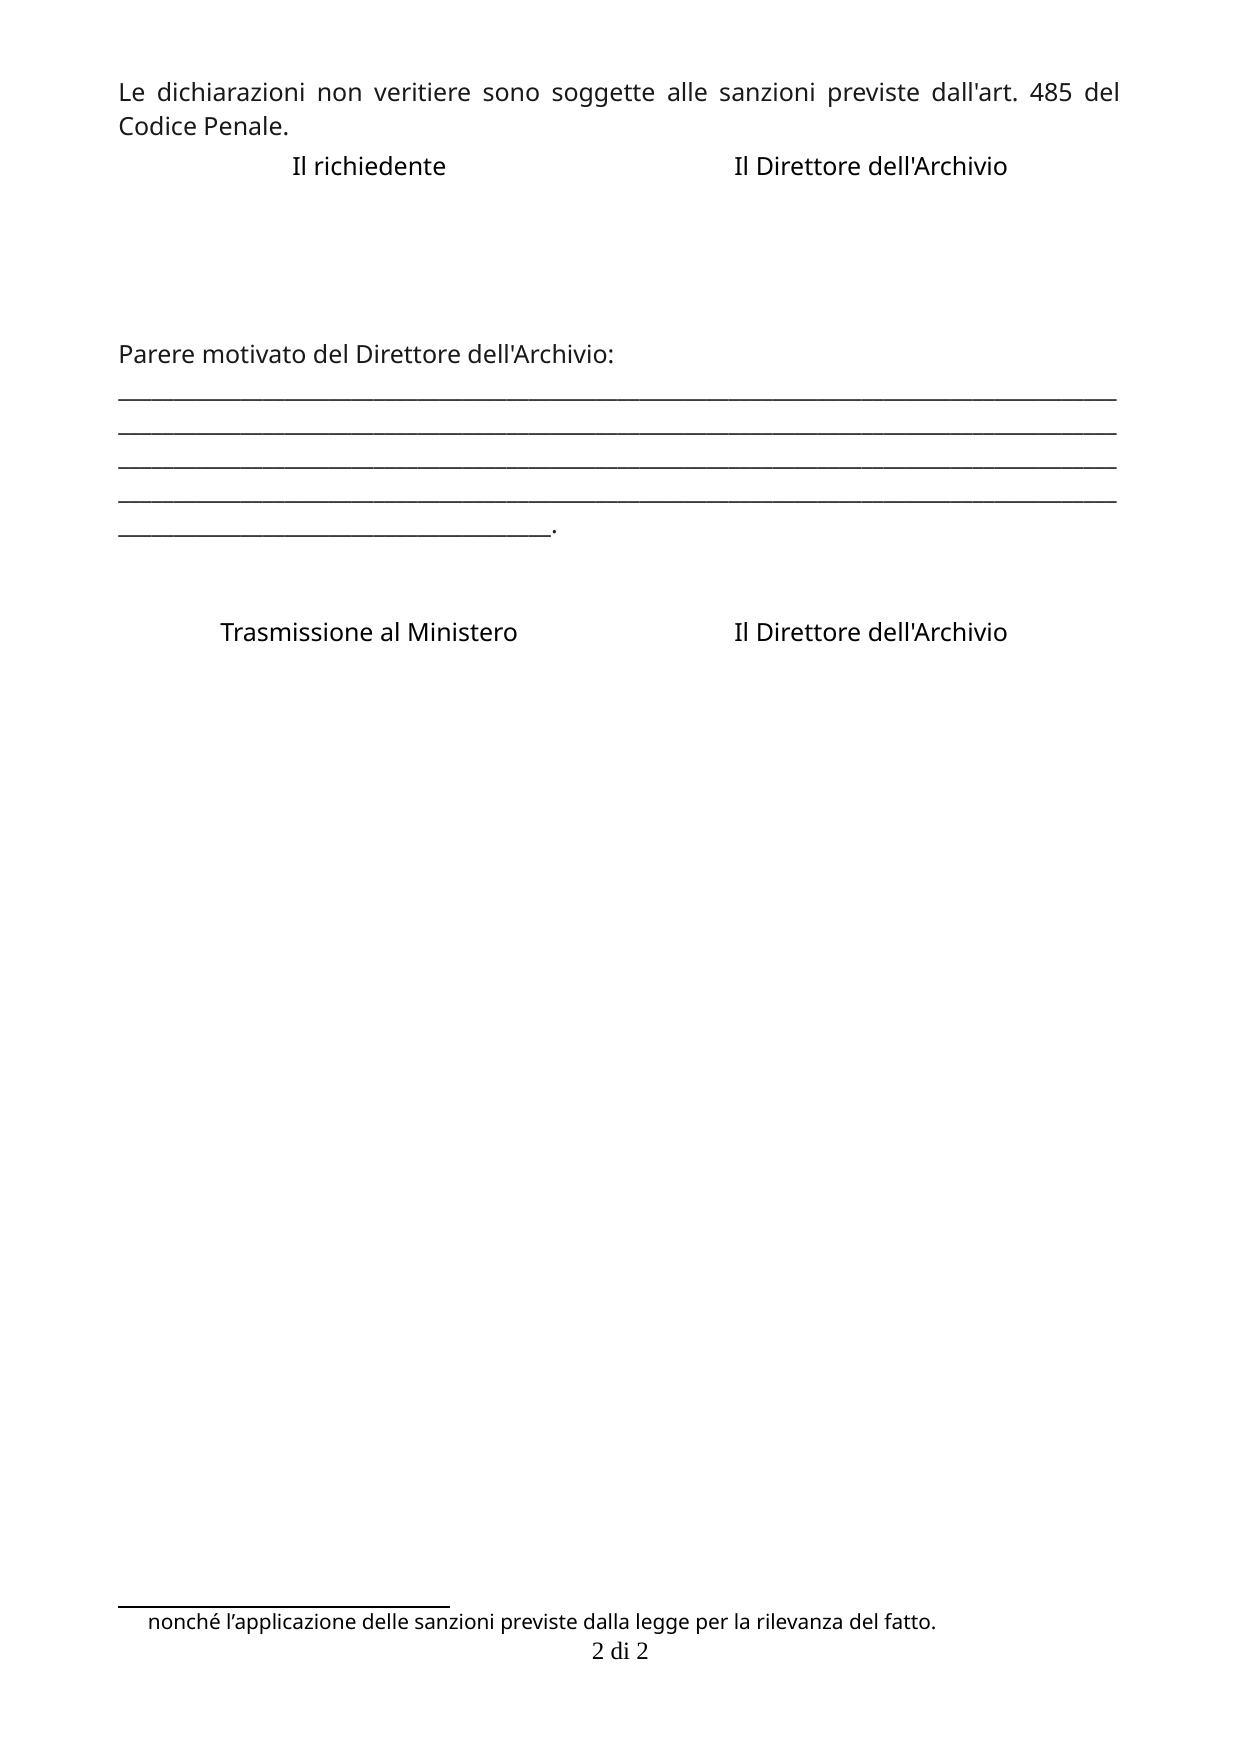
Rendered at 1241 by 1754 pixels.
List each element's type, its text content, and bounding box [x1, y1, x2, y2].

text Le dichiarazioni non veritiere sono soggette alle sanzioni previste dall'art. 485 del Codice Penale. [118, 75, 1122, 143]
table_cell [118, 654, 620, 700]
text _______________________________________________________________________________________________________________________________________________________________________________________________________________________________________________________________________________________________________________________________________________________________________________________________________________. [118, 370, 1122, 541]
list nonché l’applicazione delle sanzioni previste dalla legge per la rilevanza del fatto. [118, 1607, 1122, 1636]
table_cell [620, 654, 1122, 700]
table_header Il richiedente [118, 143, 620, 189]
table_header Trasmissione al Ministero [118, 609, 620, 654]
text Parere motivato del Direttore dell'Archivio: [118, 336, 1122, 370]
table_cell [118, 189, 620, 234]
table_header Il Direttore dell'Archivio [620, 609, 1122, 654]
table_header Il Direttore dell'Archivio [620, 143, 1122, 189]
table_cell [620, 189, 1122, 234]
